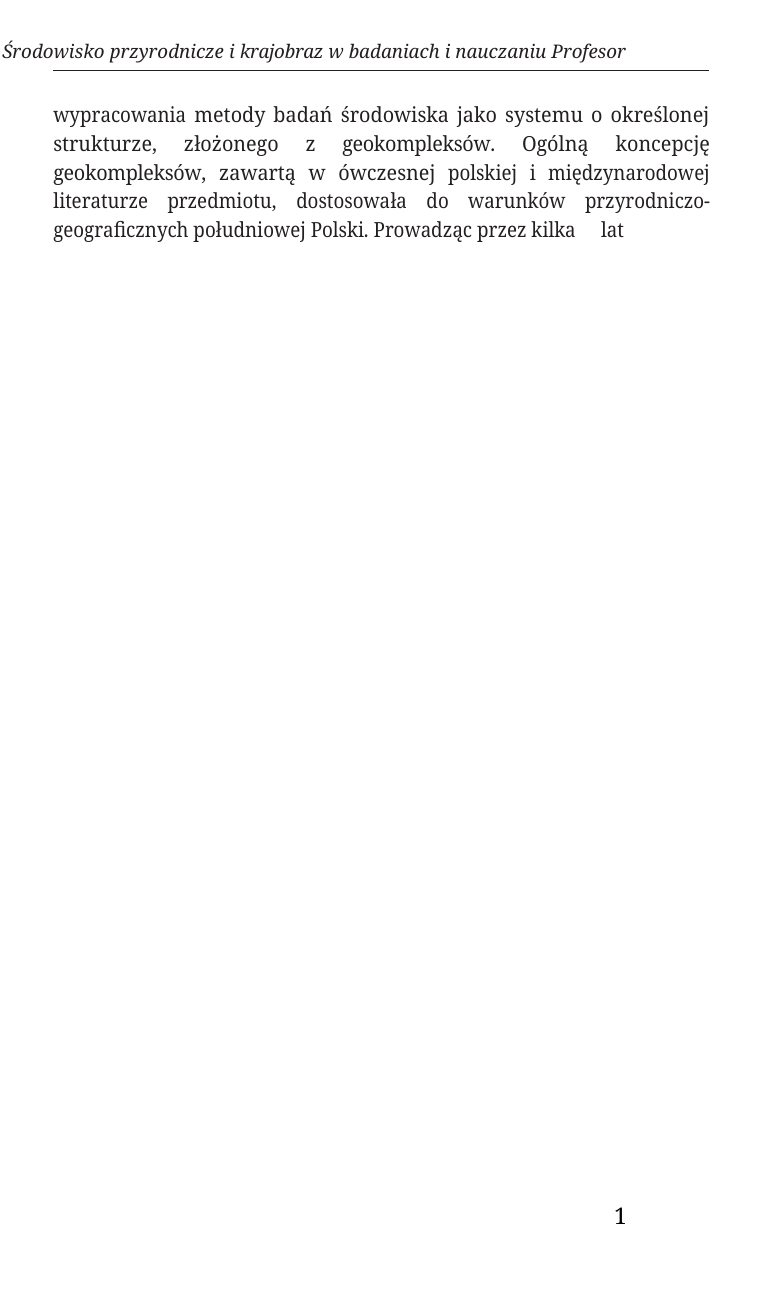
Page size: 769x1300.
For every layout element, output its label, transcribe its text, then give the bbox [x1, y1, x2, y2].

text wypracowania metody badań środowiska jako systemu o określonej strukturze, złożonego z geokompleksów. Ogólną koncepcję geokompleksów, zawartą w ówczesnej polskiej i międzynarodowej literaturze przedmiotu, dostosowała do warunków przyrodniczo-geograficznych południowej Polski. Prowadząc przez kilka lat [53, 100, 710, 243]
